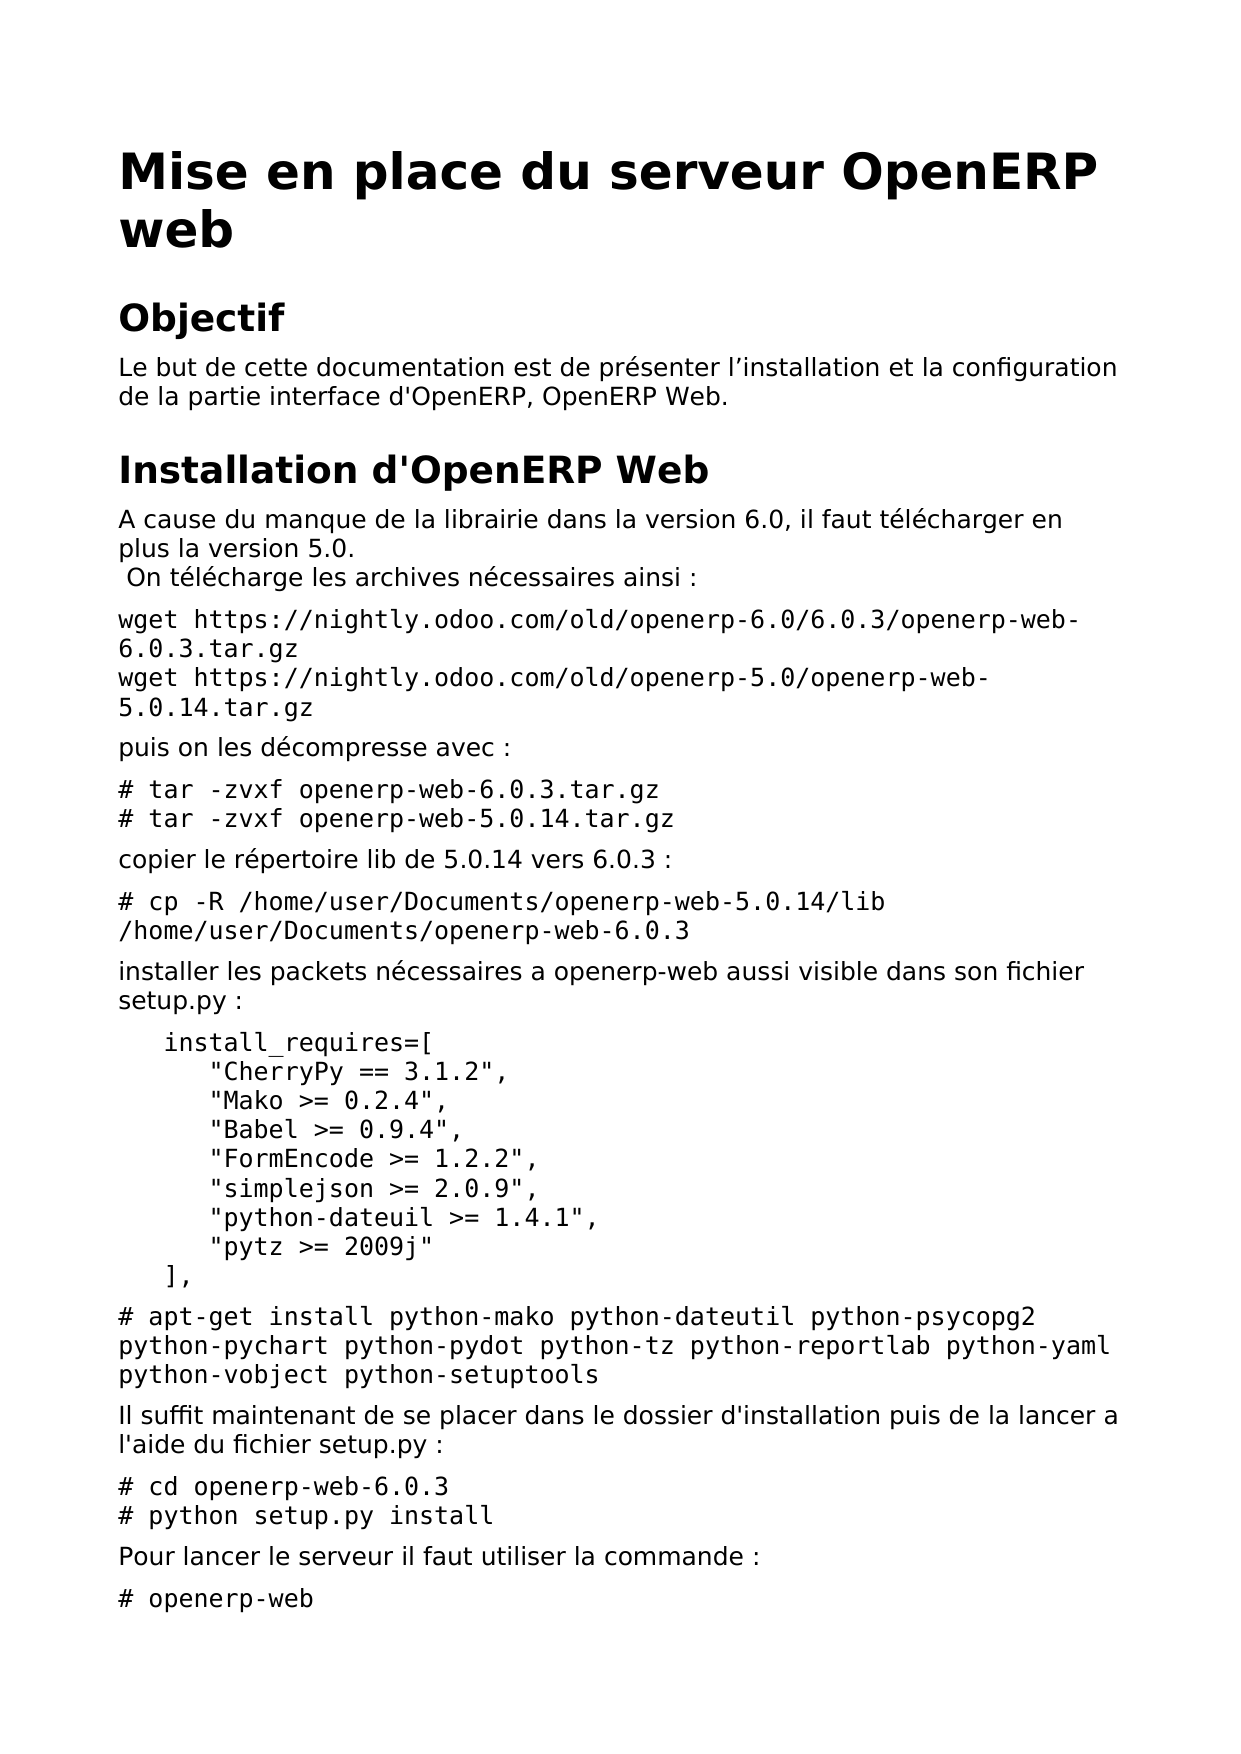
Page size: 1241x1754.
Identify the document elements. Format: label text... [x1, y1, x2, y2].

text installer les packets nécessaires a openerp-web aussi visible dans son fichier setup.py : [118, 957, 1122, 1016]
text Il suffit maintenant de se placer dans le dossier d'installation puis de la lancer a l'aide du fichier setup.py : [118, 1402, 1122, 1460]
subtitle Mise en place du serveur OpenERP web [118, 143, 1122, 259]
text copier le répertoire lib de 5.0.14 vers 6.0.3 : [118, 845, 1122, 874]
text wget https://nightly.odoo.com/old/openerp-6.0/6.0.3/openerp-web-6.0.3.tar.gz wget https://nightly.odoo.com/old/openerp-5.0/openerp-web-5.0.14.tar.gz [118, 605, 1122, 722]
text # apt-get install python-mako python-dateutil python-psycopg2 python-pychart python-pydot python-tz python-reportlab python-yaml python-vobject python-setuptools [118, 1302, 1122, 1390]
text # cp -R /home/user/Documents/openerp-web-5.0.14/lib /home/user/Documents/openerp-web-6.0.3 [118, 887, 1122, 945]
text Pour lancer le serveur il faut utiliser la commande : [118, 1542, 1122, 1572]
text install_requires=[ "CherryPy == 3.1.2", "Mako >= 0.2.4", "Babel >= 0.9.4", "FormEncode >= 1.2.2", "simplejson >= 2.0.9", "python-dateuil >= 1.4.1", "pytz >= 2009j" ], [118, 1028, 1122, 1291]
text A cause du manque de la librairie dans la version 6.0, il faut télécharger en plus la version 5.0. On télécharge les archives nécessaires ainsi : [118, 505, 1122, 593]
text # cd openerp-web-6.0.3 # python setup.py install [118, 1472, 1122, 1531]
subtitle Installation d'OpenERP Web [118, 449, 1122, 493]
text puis on les décompresse avec : [118, 734, 1122, 763]
subtitle Objectif [118, 297, 1122, 341]
text # tar -zvxf openerp-web-6.0.3.tar.gz # tar -zvxf openerp-web-5.0.14.tar.gz [118, 775, 1122, 834]
text # openerp-web [118, 1584, 1122, 1613]
text Le but de cette documentation est de présenter l’installation et la configuration de la partie interface d'OpenERP, OpenERP Web. [118, 353, 1122, 412]
